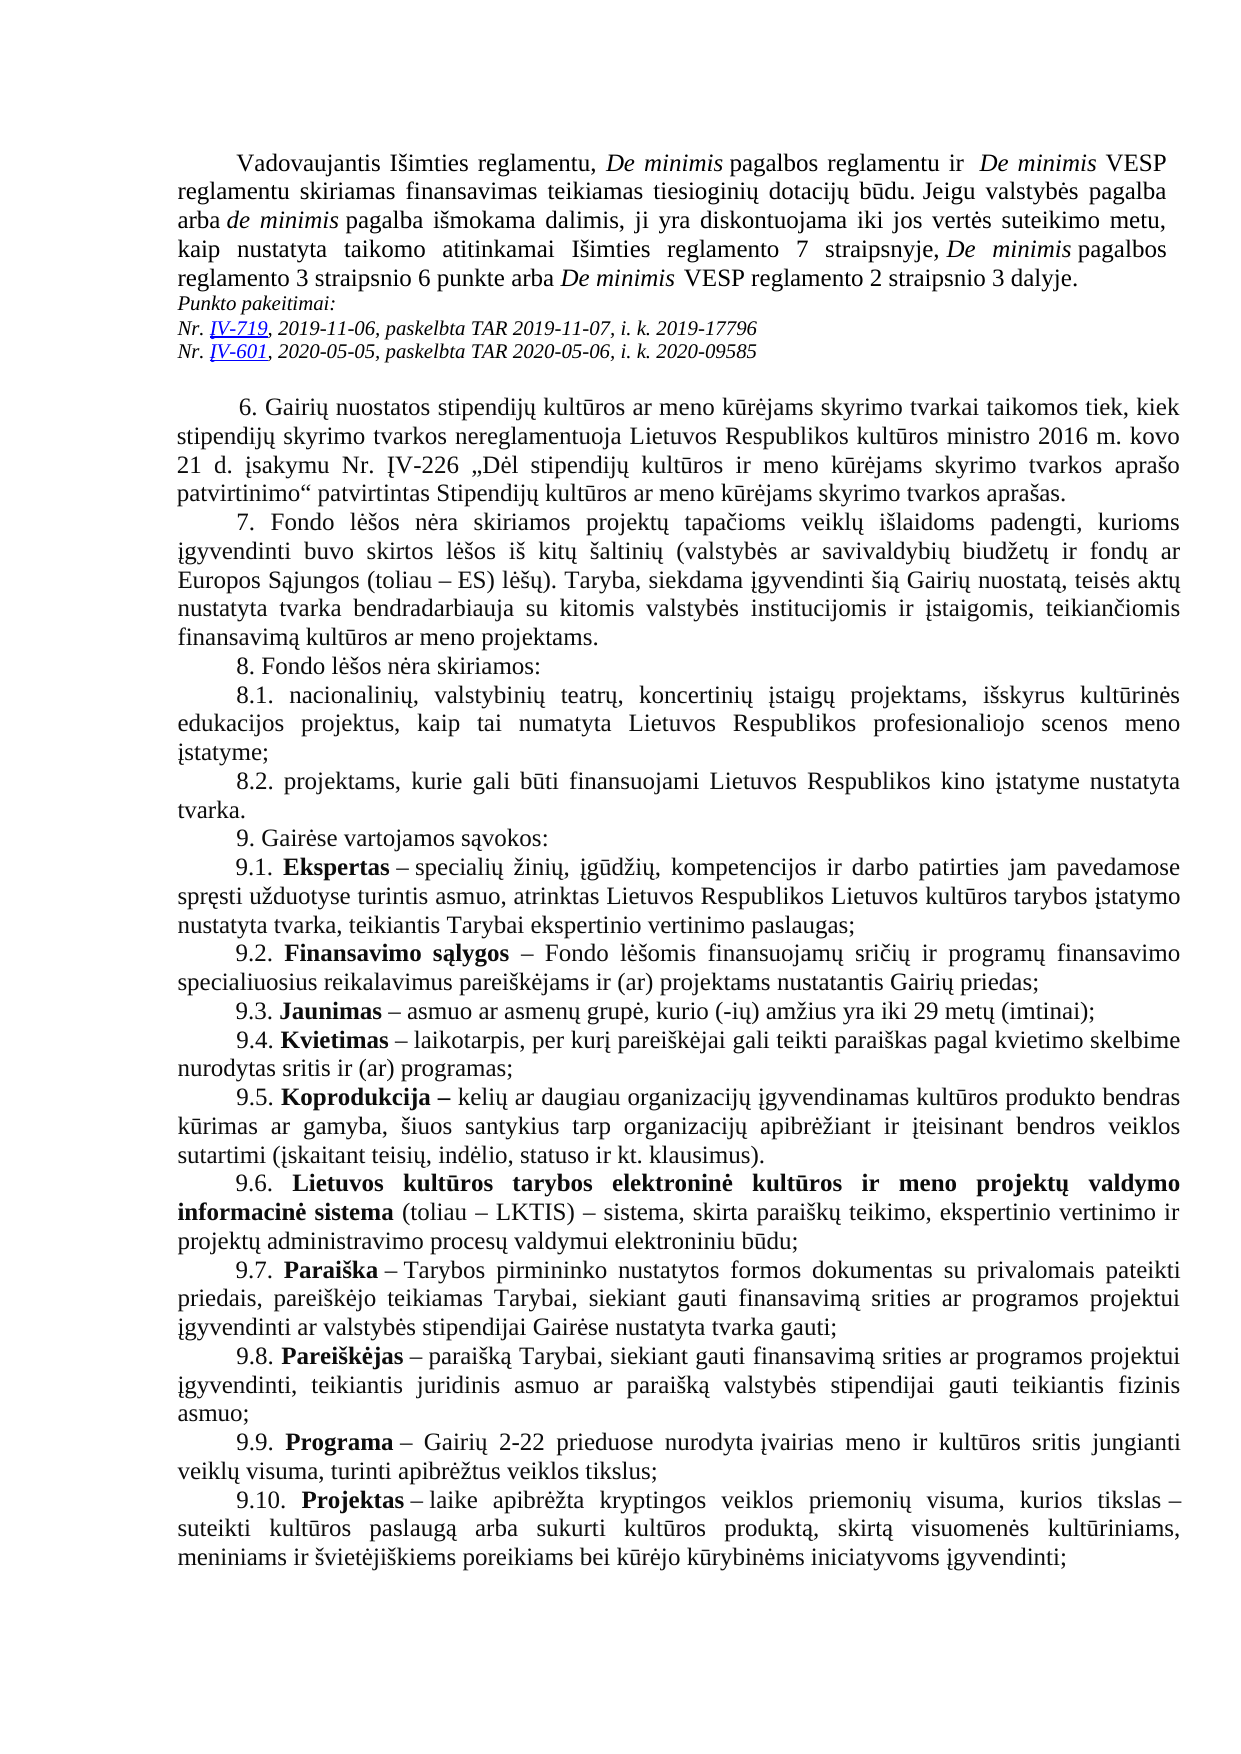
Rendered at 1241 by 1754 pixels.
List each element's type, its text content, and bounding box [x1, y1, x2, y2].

text Punkto pakeitimai: [177, 291, 1181, 315]
text 9.6. Lietuvos kultūros tarybos elektroninė kultūros ir meno projektų valdymo informacinė sistema (toliau – LKTIS) – sistema, skirta paraiškų teikimo, ekspertinio vertinimo ir projektų administravimo procesų valdymui elektroniniu būdu; [177, 1168, 1181, 1255]
text 7. Fondo lėšos nėra skiriamos projektų tapačioms veiklų išlaidoms padengti, kurioms įgyvendinti buvo skirtos lėšos iš kitų šaltinių (valstybės ar savivaldybių biudžetų ir fondų ar Europos Sąjungos (toliau – ES) lėšų). Taryba, siekdama įgyvendinti šią Gairių nuostatą, teisės aktų nustatyta tvarka bendradarbiauja su kitomis valstybės institucijomis ir įstaigomis, teikiančiomis finansavimą kultūros ar meno projektams. [177, 507, 1181, 651]
text Nr. ĮV-601, 2020-05-05, paskelbta TAR 2020-05-06, i. k. 2020-09585 [177, 339, 1181, 363]
text Nr. ĮV-719, 2019-11-06, paskelbta TAR 2019-11-07, i. k. 2019-17796 [177, 315, 1181, 339]
text 9.9. Programa – Gairių 2-22 prieduose nurodyta įvairias meno ir kultūros sritis jungianti veiklų visuma, turinti apibrėžtus veiklos tikslus; [177, 1427, 1181, 1485]
text 9.3. Jaunimas – asmuo ar asmenų grupė, kurio (-ių) amžius yra iki 29 metų (imtinai); [177, 996, 1181, 1025]
text 8.2. projektams, kurie gali būti finansuojami Lietuvos Respublikos kino įstatyme nustatyta tvarka. [177, 766, 1181, 823]
text 9.2. Finansavimo sąlygos – Fondo lėšomis finansuojamų sričių ir programų finansavimo specialiuosius reikalavimus pareiškėjams ir (ar) projektams nustatantis Gairių priedas; [177, 938, 1181, 996]
text 9.7. Paraiška – Tarybos pirmininko nustatytos formos dokumentas su privalomais pateikti priedais, pareiškėjo teikiamas Tarybai, siekiant gauti finansavimą srities ar programos projektui įgyvendinti ar valstybės stipendijai Gairėse nustatyta tvarka gauti; [177, 1255, 1181, 1341]
text 9.1. Ekspertas – specialių žinių, įgūdžių, kompetencijos ir darbo patirties jam pavedamose spręsti užduotyse turintis asmuo, atrinktas Lietuvos Respublikos Lietuvos kultūros tarybos įstatymo nustatyta tvarka, teikiantis Tarybai ekspertinio vertinimo paslaugas; [177, 852, 1181, 938]
text 8. Fondo lėšos nėra skiriamos: [177, 651, 1181, 680]
text 9.5. Koprodukcija – kelių ar daugiau organizacijų įgyvendinamas kultūros produkto bendras kūrimas ar gamyba, šiuos santykius tarp organizacijų apibrėžiant ir įteisinant bendros veiklos sutartimi (įskaitant teisių, indėlio, statuso ir kt. klausimus). [177, 1082, 1181, 1168]
text 9. Gairėse vartojamos sąvokos: [177, 823, 1181, 852]
text 6. Gairių nuostatos stipendijų kultūros ar meno kūrėjams skyrimo tvarkai taikomos tiek, kiek stipendijų skyrimo tvarkos nereglamentuoja Lietuvos Respublikos kultūros ministro 2016 m. kovo 21 d. įsakymu Nr. ĮV-226 „Dėl stipendijų kultūros ir meno kūrėjams skyrimo tvarkos aprašo patvirtinimo“ patvirtintas Stipendijų kultūros ar meno kūrėjams skyrimo tvarkos aprašas. [177, 392, 1181, 507]
text 9.8. Pareiškėjas – paraišką Tarybai, siekiant gauti finansavimą srities ar programos projektui įgyvendinti, teikiantis juridinis asmuo ar paraišką valstybės stipendijai gauti teikiantis fizinis asmuo; [177, 1341, 1181, 1427]
text 9.4. Kvietimas – laikotarpis, per kurį pareiškėjai gali teikti paraiškas pagal kvietimo skelbime nurodytas sritis ir (ar) programas; [177, 1025, 1181, 1082]
text Vadovaujantis Išimties reglamentu, De minimis pagalbos reglamentu ir De minimis VESP reglamentu skiriamas finansavimas teikiamas tiesioginių dotacijų būdu. Jeigu valstybės pagalba arba de minimis pagalba išmokama dalimis, ji yra diskontuojama iki jos vertės suteikimo metu, kaip nustatyta taikomo atitinkamai Išimties reglamento 7 straipsnyje, De minimis pagalbos reglamento 3 straipsnio 6 punkte arba De minimis VESP reglamento 2 straipsnio 3 dalyje. [177, 148, 1167, 291]
text 9.10. Projektas – laike apibrėžta kryptingos veiklos priemonių visuma, kurios tikslas – suteikti kultūros paslaugą arba sukurti kultūros produktą, skirtą visuomenės kultūriniams, meniniams ir švietėjiškiems poreikiams bei kūrėjo kūrybinėms iniciatyvoms įgyvendinti; [177, 1485, 1181, 1571]
text 8.1. nacionalinių, valstybinių teatrų, koncertinių įstaigų projektams, išskyrus kultūrinės edukacijos projektus, kaip tai numatyta Lietuvos Respublikos profesionaliojo scenos meno įstatyme; [177, 680, 1181, 766]
